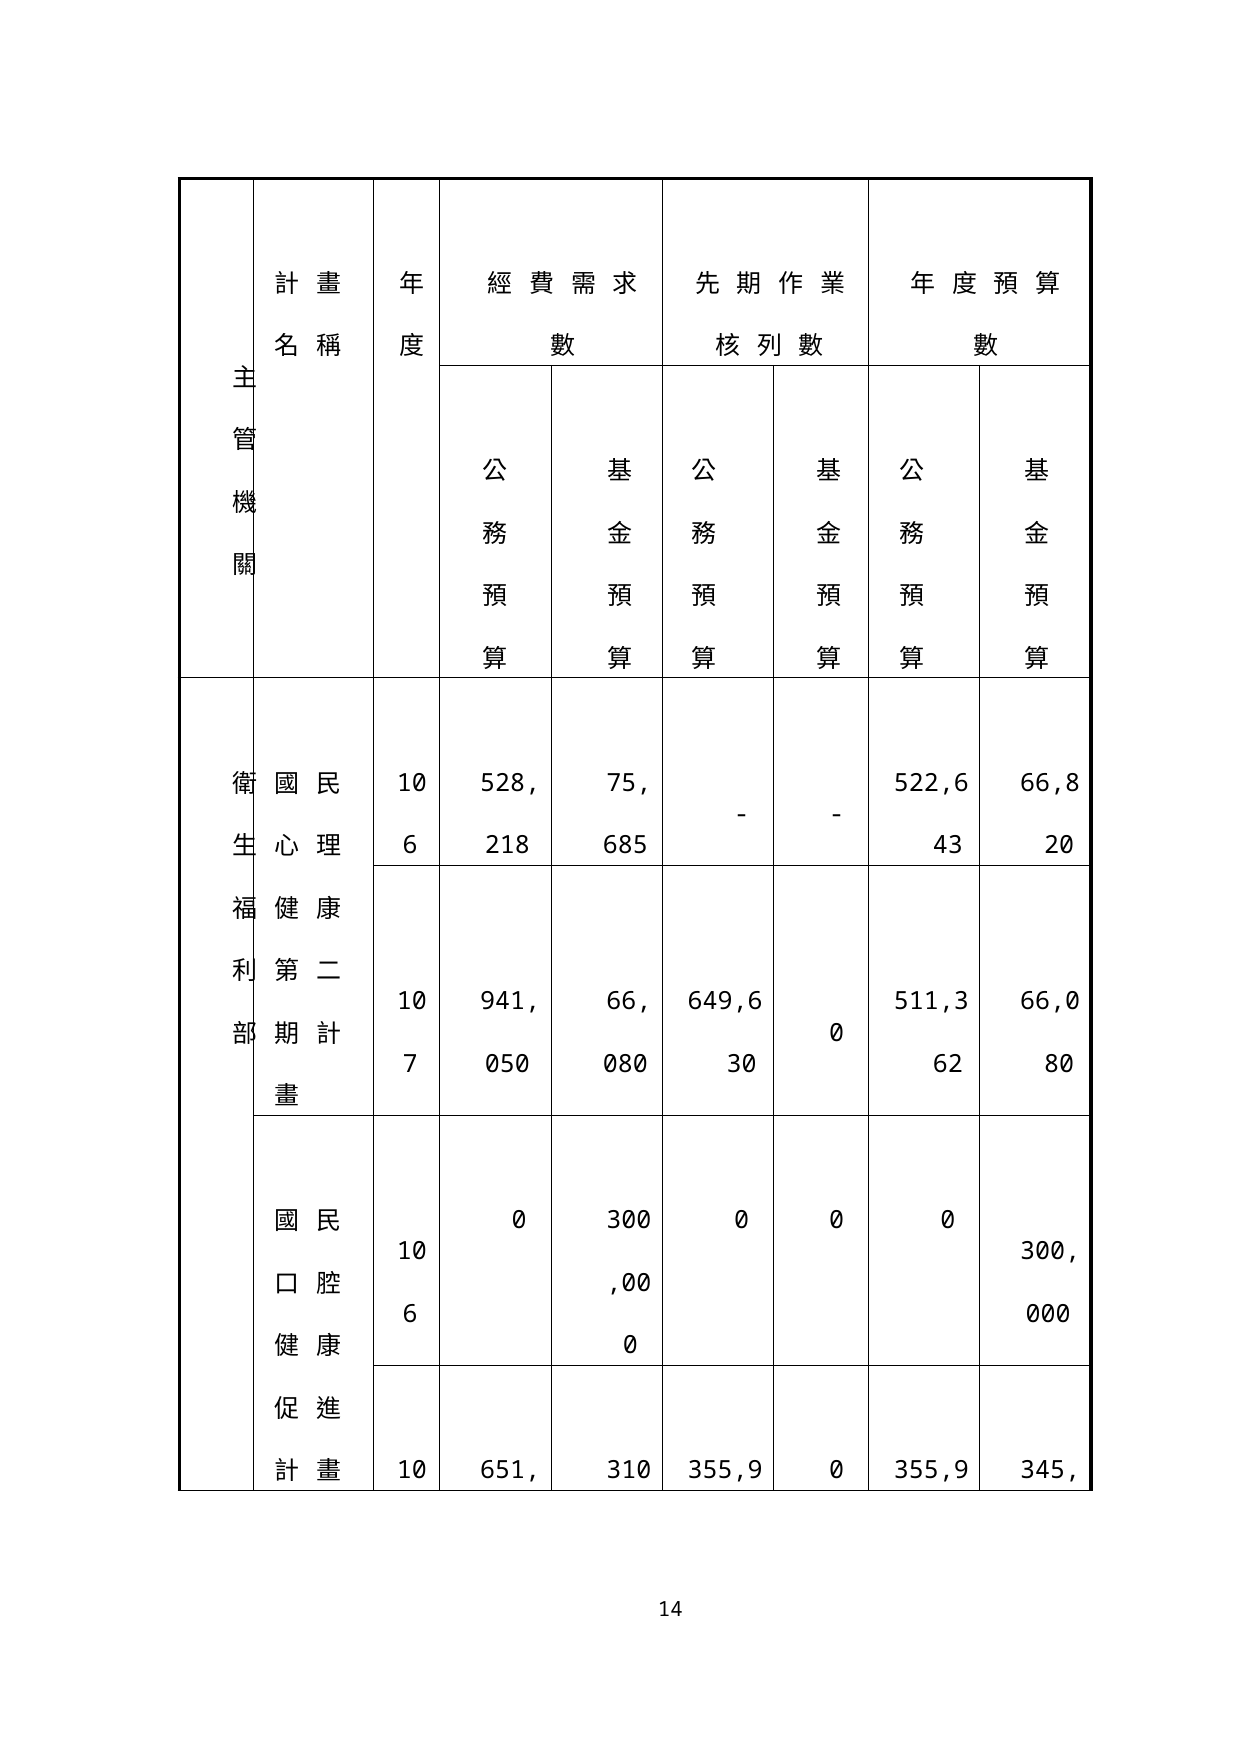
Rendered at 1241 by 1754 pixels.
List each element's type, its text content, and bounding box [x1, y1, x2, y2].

table_header 經費需求數 [440, 180, 662, 365]
table_cell 522,643 [869, 678, 979, 865]
table_cell 300,000 [980, 1116, 1089, 1365]
table_cell - [774, 678, 868, 865]
table_cell 0 [774, 866, 868, 1115]
table_cell 衛生福利部 [181, 678, 253, 1490]
table_cell 66,080 [980, 866, 1089, 1115]
table_cell 528,218 [440, 678, 551, 865]
table_header 主管機關 [181, 180, 253, 677]
table_cell 0 [663, 1116, 773, 1365]
table_cell 511,362 [869, 866, 979, 1115]
table_cell 公務預算 [663, 366, 773, 677]
table_cell 0 [774, 1116, 868, 1365]
table_cell 106 [374, 678, 439, 865]
table_cell 75,685 [552, 678, 662, 865]
table_cell 345, [980, 1366, 1089, 1490]
table_cell 941,050 [440, 866, 551, 1115]
table_cell 公務預算 [440, 366, 551, 677]
table_cell 66,080 [552, 866, 662, 1115]
table_header 年度 [374, 180, 439, 677]
table_cell 355,9 [663, 1366, 773, 1490]
table_cell 0 [774, 1366, 868, 1490]
table_cell 10 [374, 1366, 439, 1490]
table_cell 107 [374, 866, 439, 1115]
table_cell 國民口腔健康促進計畫 [254, 1116, 373, 1490]
table_cell 公務預算 [869, 366, 979, 677]
table_cell 651, [440, 1366, 551, 1490]
table_cell 國民心理健康第二期計畫 [254, 678, 373, 1115]
table_header 計畫名稱 [254, 180, 373, 677]
table_cell 0 [869, 1116, 979, 1365]
table_cell 基金預算 [552, 366, 662, 677]
table_cell 66,820 [980, 678, 1089, 865]
table_header 年度預算數 [869, 180, 1089, 365]
table_cell 基金預算 [774, 366, 868, 677]
table_cell - [663, 678, 773, 865]
table_cell 300,000 [552, 1116, 662, 1365]
table_cell 310 [552, 1366, 662, 1490]
table_cell 649,630 [663, 866, 773, 1115]
table_cell 355,9 [869, 1366, 979, 1490]
table_cell 106 [374, 1116, 439, 1365]
table_cell 0 [440, 1116, 551, 1365]
table_header 先期作業核列數 [663, 180, 868, 365]
table_cell 基金預算 [980, 366, 1089, 677]
